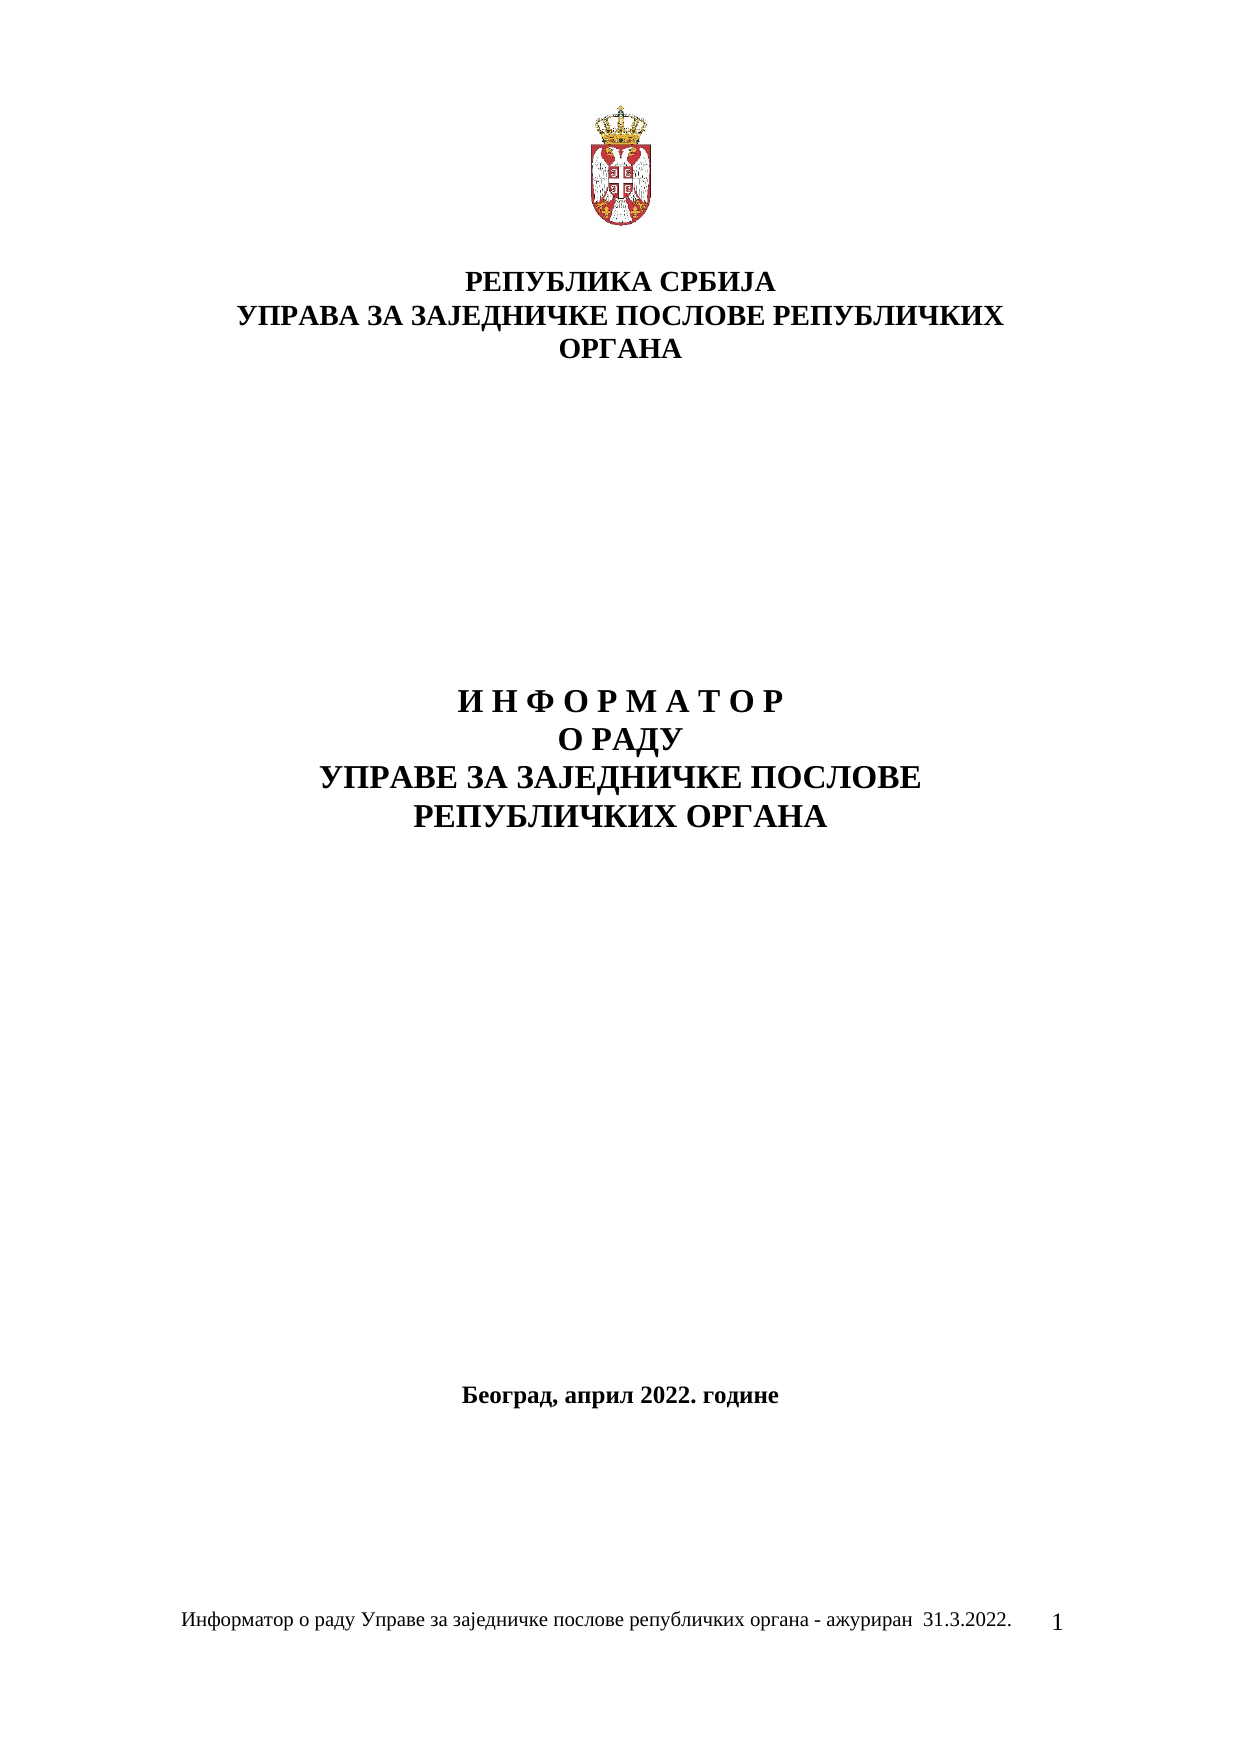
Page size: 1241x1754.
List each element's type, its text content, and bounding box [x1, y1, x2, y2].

text Београд, април 2022. године [177, 1381, 1063, 1409]
text О РАДУ [177, 719, 1063, 758]
text УПРАВЕ ЗА ЗАЈЕДНИЧКЕ ПОСЛОВЕ [177, 758, 1063, 796]
text И Н Ф О Р М А Т О Р [177, 681, 1063, 719]
text РЕПУБЛИКА СРБИЈА [177, 264, 1063, 298]
text УПРАВА ЗА ЗАЈЕДНИЧКЕ ПОСЛОВЕ РЕПУБЛИЧКИХ ОРГАНА [177, 298, 1063, 365]
text РЕПУБЛИЧКИХ ОРГАНА [177, 796, 1063, 834]
